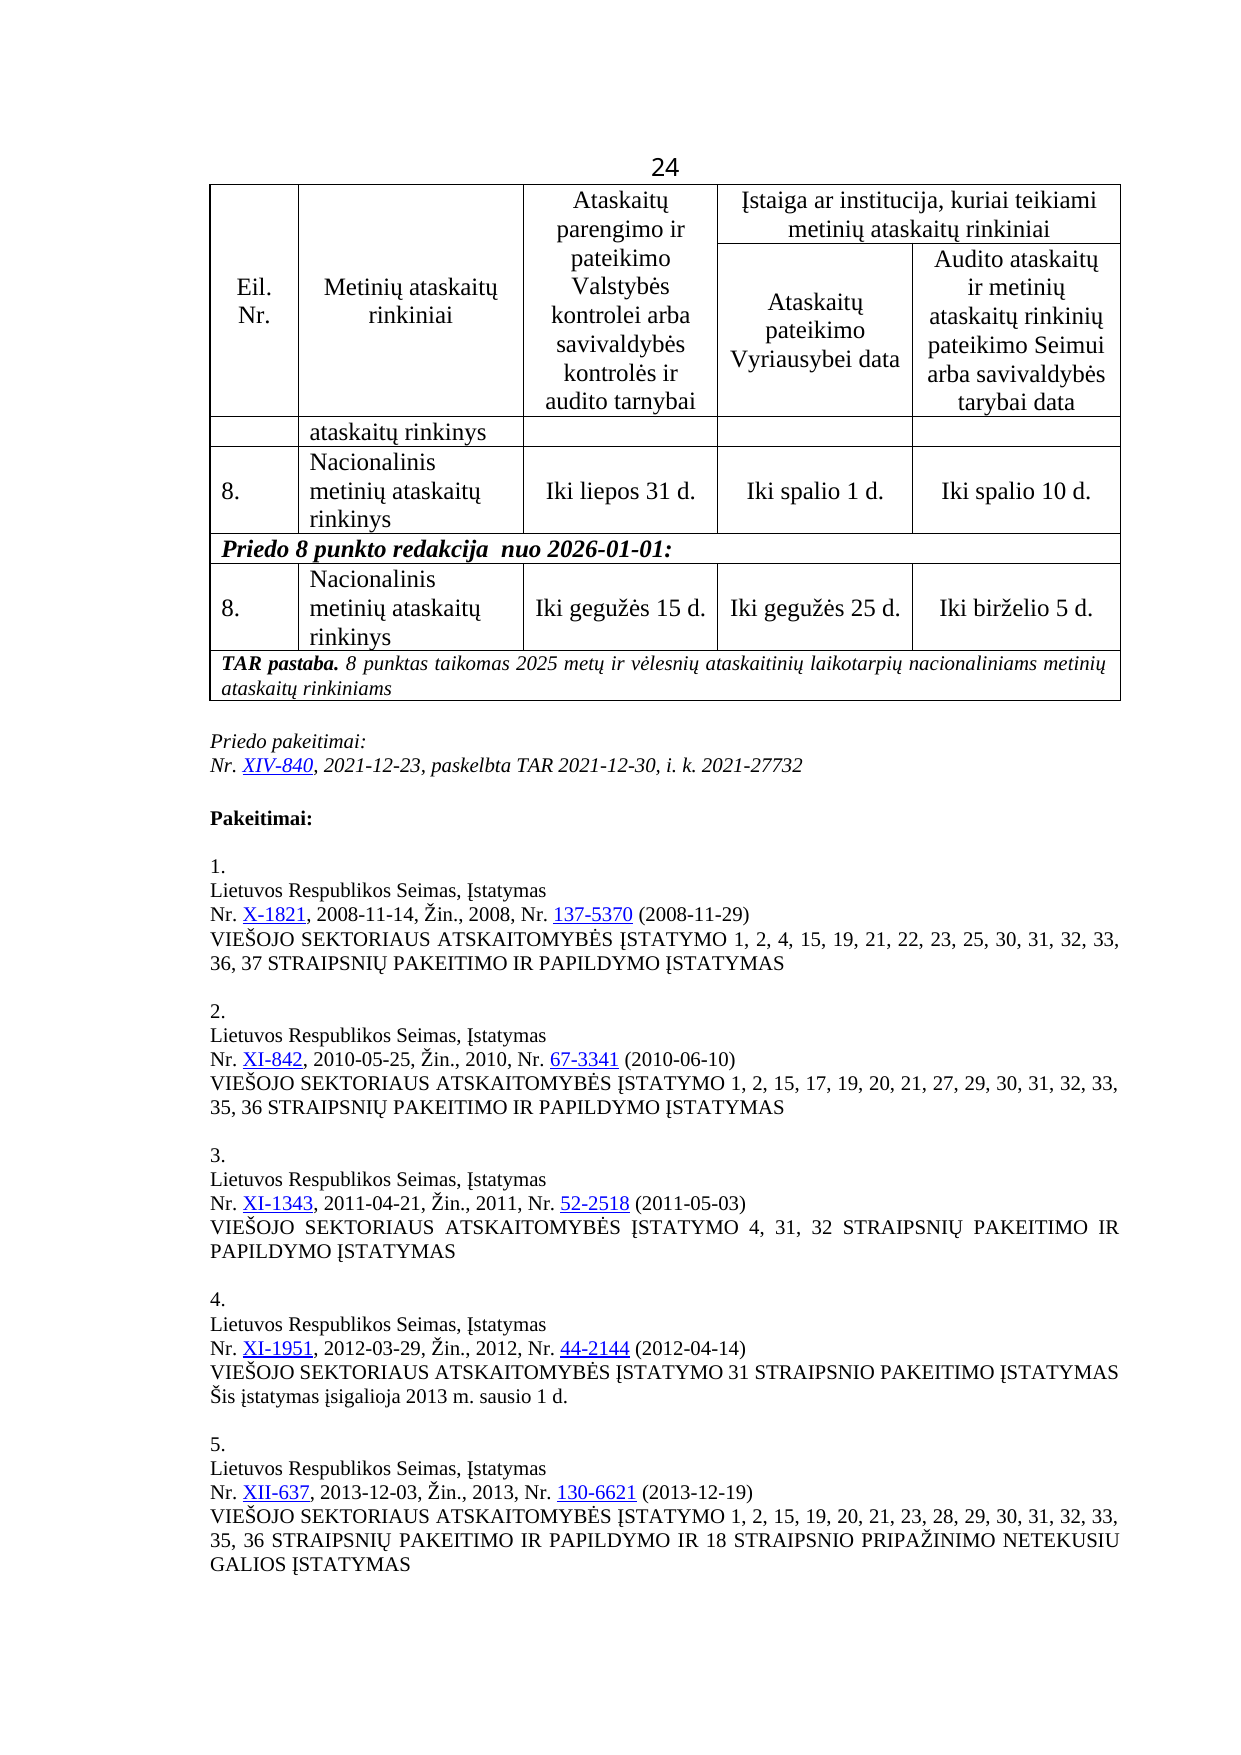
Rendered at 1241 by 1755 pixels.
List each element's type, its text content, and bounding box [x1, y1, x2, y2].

table_cell ataskaitų rinkinys [299, 417, 523, 446]
table_cell 8. [211, 564, 298, 650]
text Lietuvos Respublikos Seimas, Įstatymas [210, 1167, 1120, 1191]
table_cell Ataskaitų pateikimo Vyriausybei data [718, 244, 912, 416]
text VIEŠOJO SEKTORIAUS ATSKAITOMYBĖS ĮSTATYMO 1, 2, 15, 17, 19, 20, 21, 27, 29, 30, 31, 32, 33, 35, 36 STRAIPSNIŲ PAKEITIMO IR PAPILDYMO ĮSTATYMAS [210, 1071, 1120, 1119]
text Nr. XI-1951, 2012-03-29, Žin., 2012, Nr. 44-2144 (2012-04-14) [210, 1336, 1120, 1359]
table_header Eil. Nr. [211, 185, 298, 416]
text Nr. XII-637, 2013-12-03, Žin., 2013, Nr. 130-6621 (2013-12-19) [210, 1480, 1120, 1504]
text Lietuvos Respublikos Seimas, Įstatymas [210, 1023, 1120, 1047]
text Priedo pakeitimai: [210, 729, 1120, 753]
table_cell Iki gegužės 25 d. [718, 564, 912, 650]
table_cell [211, 417, 298, 446]
text VIEŠOJO SEKTORIAUS ATSKAITOMYBĖS ĮSTATYMO 1, 2, 15, 19, 20, 21, 23, 28, 29, 30, 31, 32, 33, 35, 36 STRAIPSNIŲ PAKEITIMO IR PAPILDYMO IR 18 STRAIPSNIO PRIPAŽINIMO NETEKUSIU GALIOS ĮSTATYMAS [210, 1504, 1120, 1576]
table_cell Audito ataskaitų ir metinių ataskaitų rinkinių pateikimo Seimui arba savivaldybės tarybai data [913, 244, 1120, 416]
text Nr. X-1821, 2008-11-14, Žin., 2008, Nr. 137-5370 (2008-11-29) [210, 902, 1120, 926]
table_header Metinių ataskaitų rinkiniai [299, 185, 523, 416]
text Lietuvos Respublikos Seimas, Įstatymas [210, 1456, 1120, 1480]
table_cell Iki gegužės 15 d. [524, 564, 717, 650]
text Nr. XI-842, 2010-05-25, Žin., 2010, Nr. 67-3341 (2010-06-10) [210, 1047, 1120, 1071]
text 3. [210, 1143, 1120, 1167]
text Pakeitimai: [210, 806, 1120, 830]
table_cell Iki spalio 1 d. [718, 447, 912, 533]
table_cell Iki liepos 31 d. [524, 447, 717, 533]
text 5. [210, 1432, 1120, 1456]
text Lietuvos Respublikos Seimas, Įstatymas [210, 1311, 1120, 1336]
table_cell [913, 417, 1120, 446]
table_header Ataskaitų parengimo ir pateikimo Valstybės kontrolei arba savivaldybės kontrolės ir audito tarnybai data [524, 185, 717, 416]
text Nr. XIV-840, 2021-12-23, paskelbta TAR 2021-12-30, i. k. 2021-27732 [210, 753, 1120, 777]
table_cell TAR pastaba. 8 punktas taikomas 2025 metų ir vėlesnių ataskaitinių laikotarpių nacionaliniams metinių ataskaitų rinkiniams [211, 651, 1120, 699]
table_cell [718, 417, 912, 446]
table_cell Iki kovo 15 d. [524, 417, 717, 446]
table_cell Nacionalinis metinių ataskaitų rinkinys [299, 447, 523, 533]
text VIEŠOJO SEKTORIAUS ATSKAITOMYBĖS ĮSTATYMO 4, 31, 32 STRAIPSNIŲ PAKEITIMO IR PAPILDYMO ĮSTATYMAS [210, 1215, 1120, 1263]
table_cell Nacionalinis metinių ataskaitų rinkinys [299, 564, 523, 650]
text 1. [210, 854, 1120, 878]
text VIEŠOJO SEKTORIAUS ATSKAITOMYBĖS ĮSTATYMO 1, 2, 4, 15, 19, 21, 22, 23, 25, 30, 31, 32, 33, 36, 37 STRAIPSNIŲ PAKEITIMO IR PAPILDYMO ĮSTATYMAS [210, 926, 1120, 974]
text Šis įstatymas įsigalioja 2013 m. sausio 1 d. [210, 1384, 1120, 1408]
table_cell Iki birželio 5 d. [913, 564, 1120, 650]
text Lietuvos Respublikos Seimas, Įstatymas [210, 878, 1120, 902]
text Nr. XI-1343, 2011-04-21, Žin., 2011, Nr. 52-2518 (2011-05-03) [210, 1191, 1120, 1215]
text 2. [210, 999, 1120, 1023]
text VIEŠOJO SEKTORIAUS ATSKAITOMYBĖS ĮSTATYMO 31 STRAIPSNIO PAKEITIMO ĮSTATYMAS [210, 1359, 1120, 1384]
table_cell Priedo 8 punkto redakcija nuo 2026-01-01: [211, 534, 1120, 563]
table_cell 8. [211, 447, 298, 533]
text 4. [210, 1287, 1120, 1311]
table_header Įstaiga ar institucija, kuriai teikiami metinių ataskaitų rinkiniai [718, 185, 1120, 243]
table_cell Iki spalio 10 d. [913, 447, 1120, 533]
